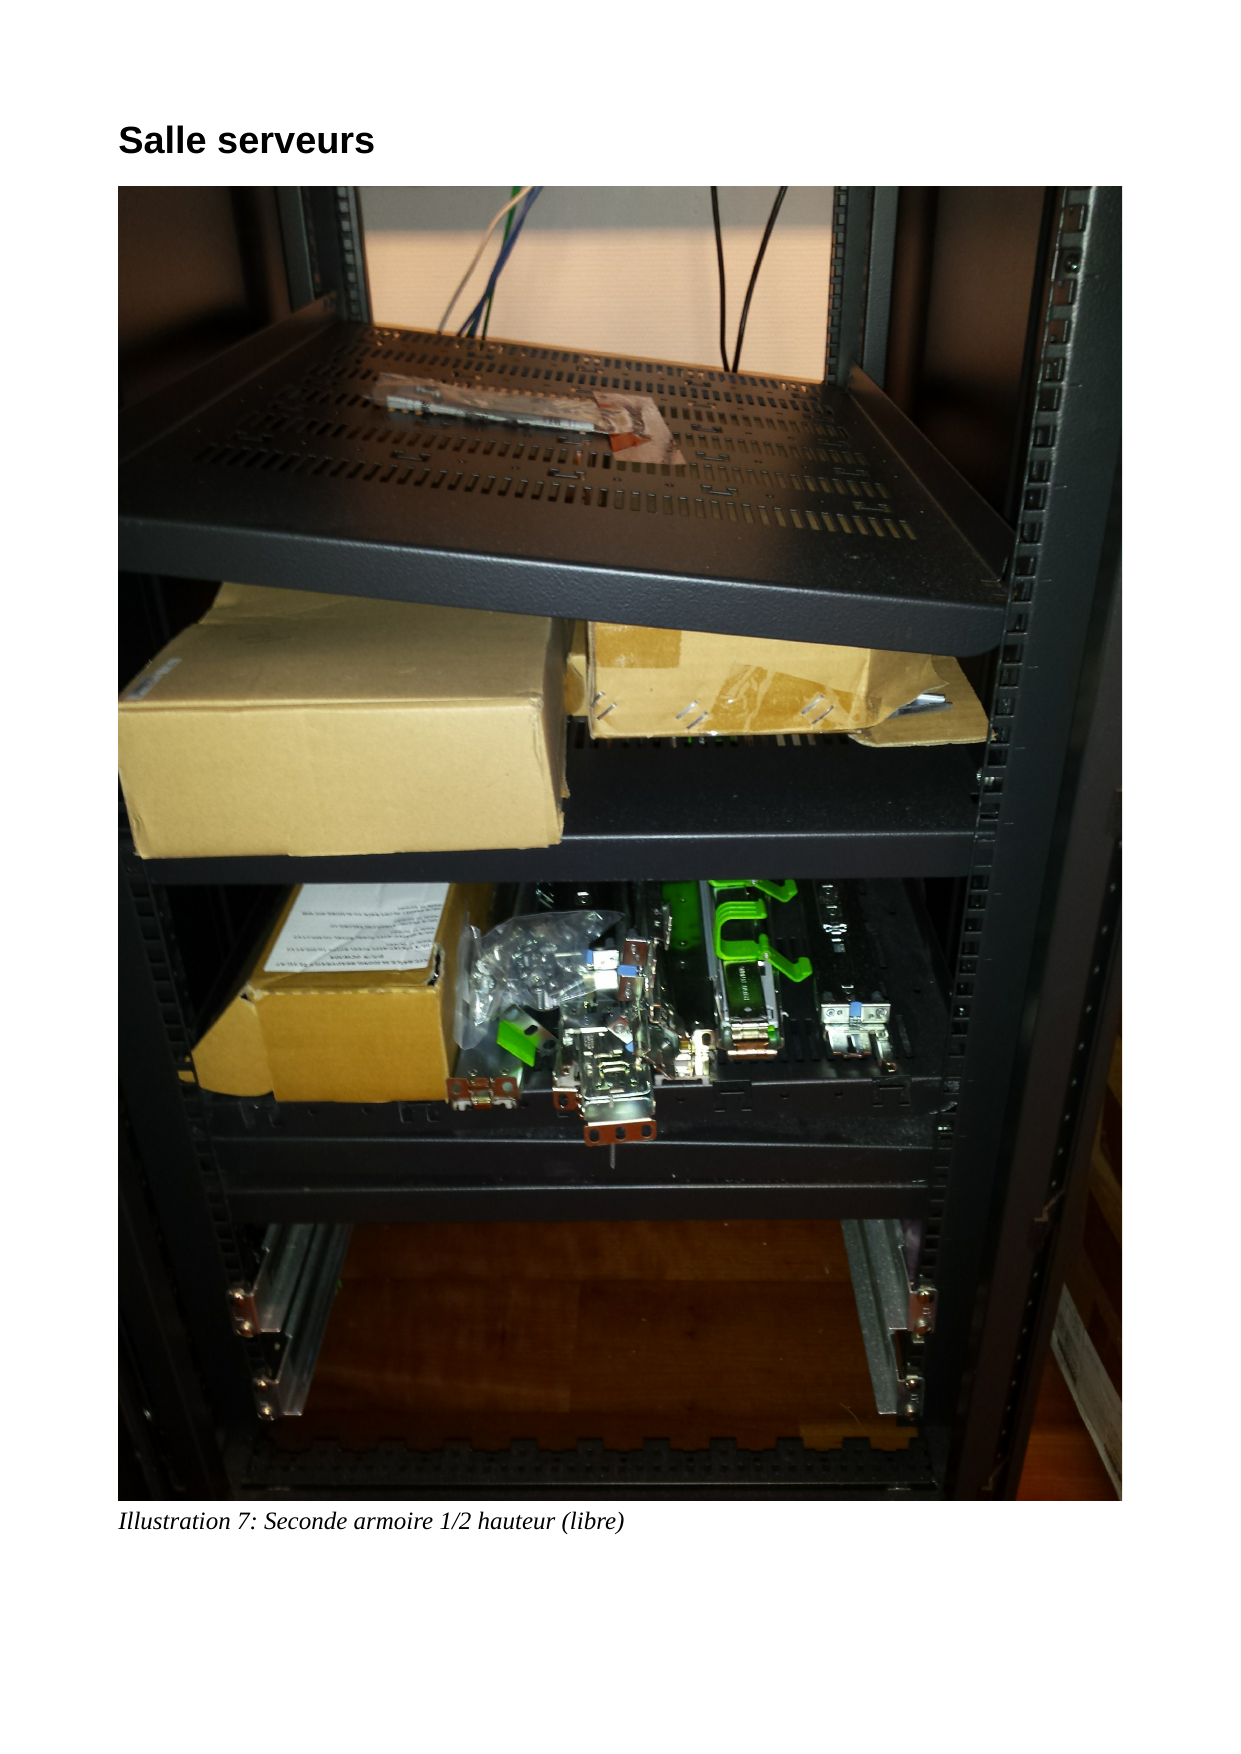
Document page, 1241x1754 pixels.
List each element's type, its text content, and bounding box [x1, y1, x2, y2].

picture [118, 186, 1123, 1501]
subtitle Salle serveurs [118, 118, 1122, 162]
text Illustration 7: Seconde armoire 1/2 hauteur (libre) [118, 1501, 1122, 1535]
